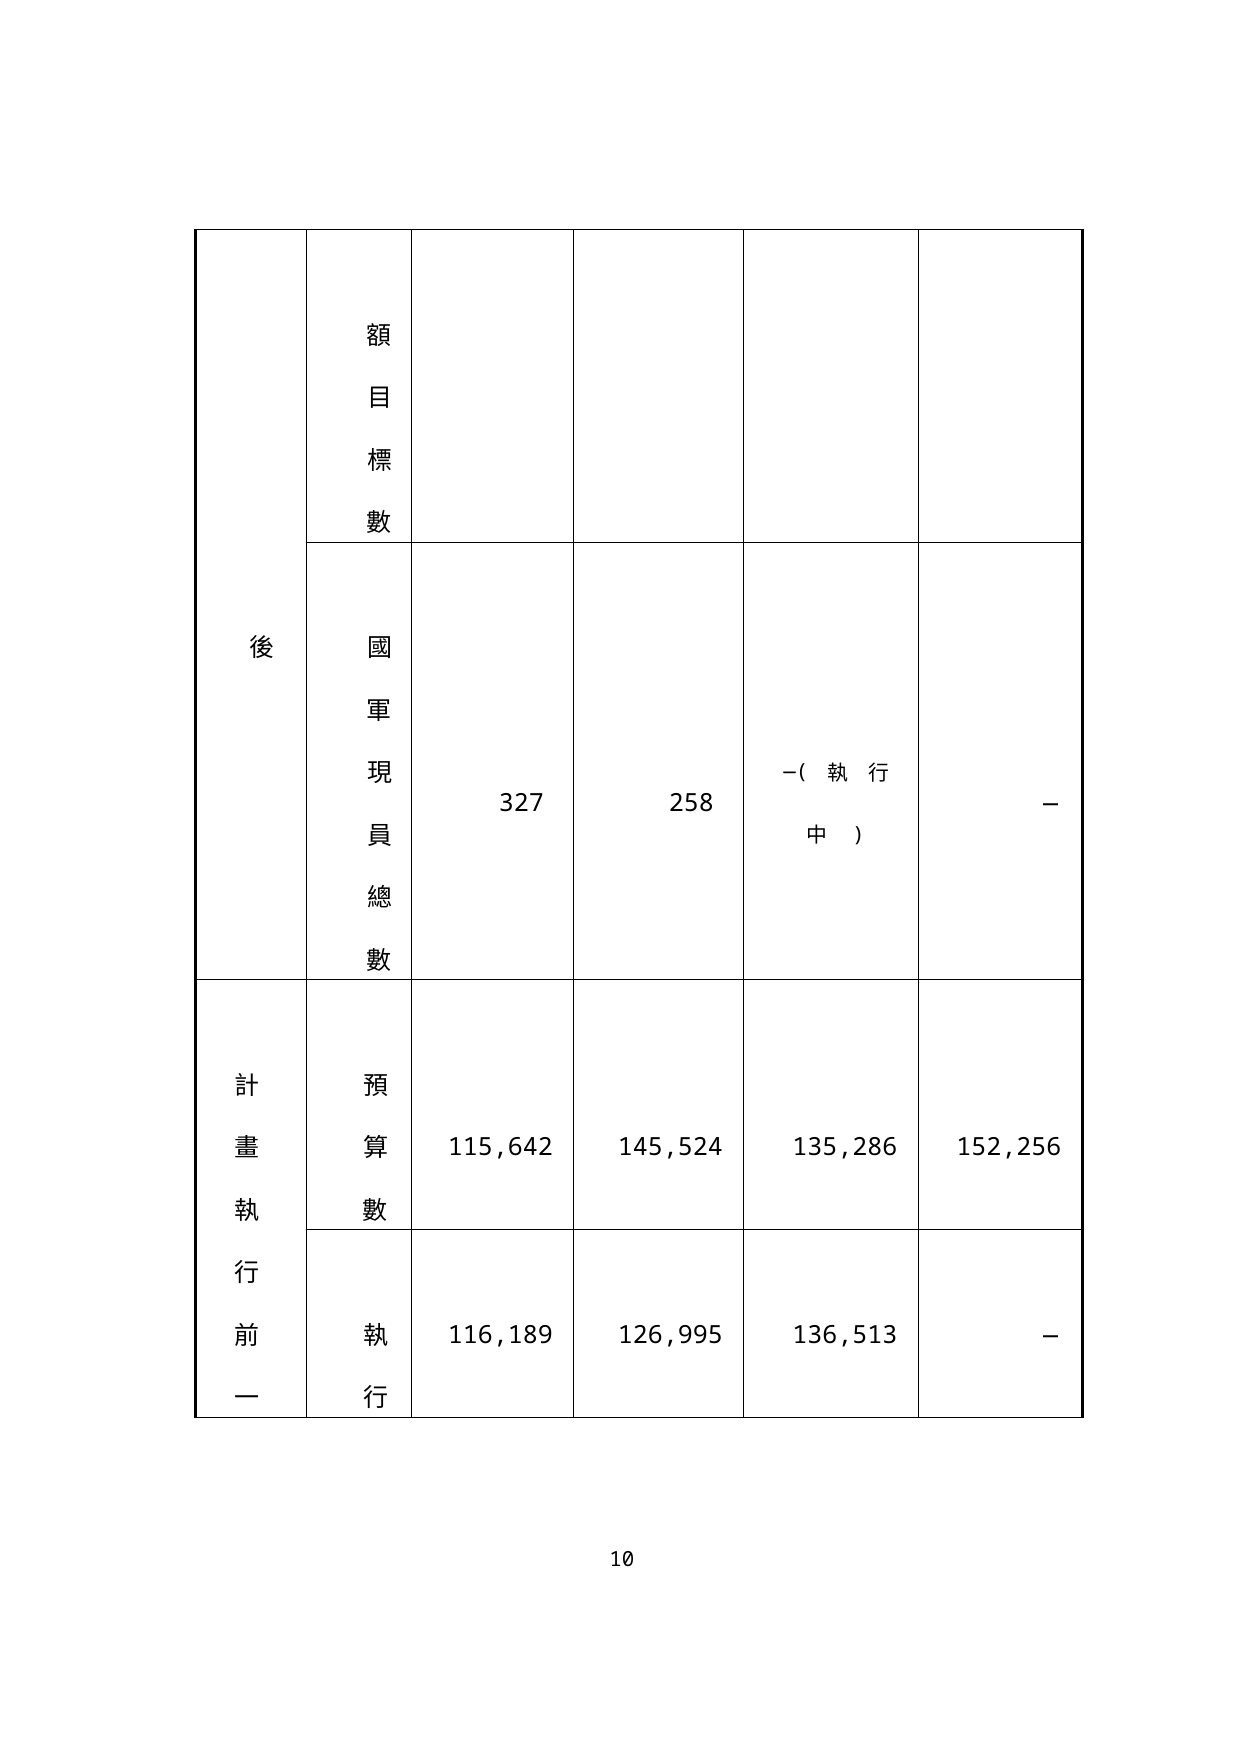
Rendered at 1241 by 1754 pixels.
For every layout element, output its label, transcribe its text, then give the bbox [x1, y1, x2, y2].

table_cell 116,189 [412, 1230, 573, 1417]
table_cell 327 [412, 543, 573, 979]
table_cell 152,256 [919, 980, 1081, 1229]
table_cell [412, 230, 573, 542]
table_cell 計畫執行前一年度人員維持費 [197, 980, 306, 1417]
table_cell 136,513 [744, 1230, 918, 1417]
table_cell 國軍 現員總數 [307, 543, 411, 979]
table_cell — [919, 543, 1081, 979]
table_cell 115,642 [412, 980, 573, 1229]
table_cell — [919, 1230, 1081, 1417]
table_cell 145,524 [574, 980, 743, 1229]
table_cell 126,995 [574, 1230, 743, 1417]
table_cell [744, 230, 918, 542]
table_cell 後 [197, 230, 306, 979]
table_cell 執行 [307, 1230, 411, 1417]
table_cell 預算數 [307, 980, 411, 1229]
table_cell 135,286 [744, 980, 918, 1229]
table_cell [574, 230, 743, 542]
table_cell —(執行中) [744, 543, 918, 979]
table_cell [919, 230, 1081, 542]
table_cell 額 目標數 [307, 230, 411, 542]
table_cell 258 [574, 543, 743, 979]
